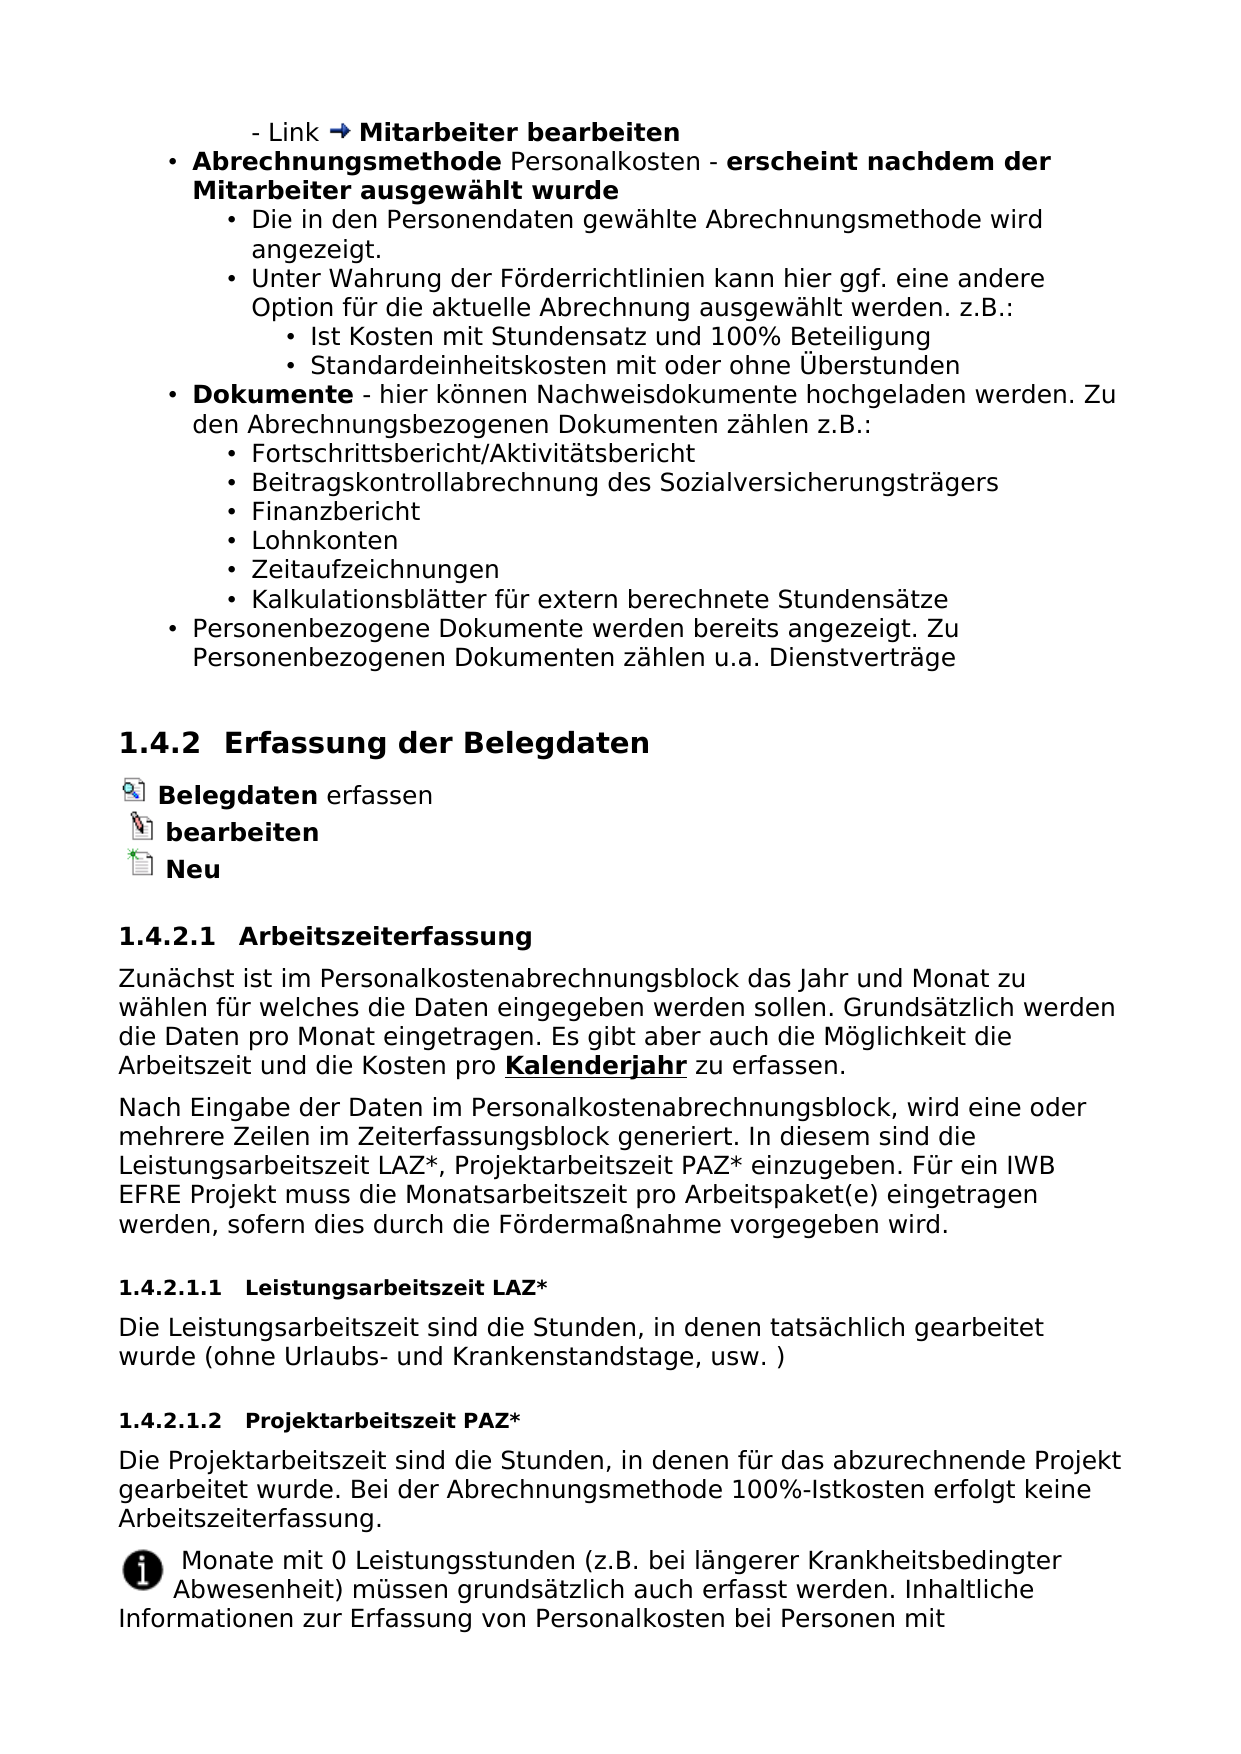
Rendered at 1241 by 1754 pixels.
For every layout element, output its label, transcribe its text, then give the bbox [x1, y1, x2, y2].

subtitle Arbeitszeiterfassung [118, 922, 1122, 951]
subtitle Projektarbeitszeit PAZ* [118, 1409, 1122, 1433]
text Die Leistungsarbeitszeit sind die Stunden, in denen tatsächlich gearbeitet wurde (ohne Urlaubs- und Krankenstandstage, usw. ) [118, 1313, 1122, 1372]
subtitle Leistungsarbeitszeit LAZ* [118, 1276, 1122, 1301]
list Fortschrittsbericht/Aktivitätsbericht [236, 439, 1122, 468]
list Finanzbericht [236, 497, 1122, 526]
text Nach Eingabe der Daten im Personalkostenabrechnungsblock, wird eine oder mehrere Zeilen im Zeiterfassungsblock generiert. In diesem sind die Leistungsarbeitszeit LAZ*, Projektarbeitszeit PAZ* einzugeben. Für ein IWB EFRE Projekt muss die Monatsarbeitszeit pro Arbeitspaket(e) eingetragen werden, sofern dies durch die Fördermaßnahme vorgegeben wird. [118, 1093, 1122, 1239]
list Abrechnungsmethode Personalkosten - erscheint nachdem der Mitarbeiter ausgewählt wurde [177, 147, 1122, 206]
list Dokumente - hier können Nachweisdokumente hochgeladen werden. Zu den Abrechnungsbezogenen Dokumenten zählen z.B.: [177, 381, 1122, 439]
text Belegdaten erfassen bearbeiten Neu [118, 773, 1122, 885]
list Zeitaufzeichnungen [236, 556, 1122, 585]
list Unter Wahrung der Förderrichtlinien kann hier ggf. eine andere Option für die aktuelle Abrechnung ausgewählt werden. z.B.: [236, 264, 1122, 322]
text Monate mit 0 Leistungsstunden (z.B. bei längerer Krankheitsbedingter Abwesenheit) müssen grundsätzlich auch erfasst werden. Inhaltliche Informationen zur Erfassung von Personalkosten bei Personen mit [118, 1546, 1122, 1633]
text Die Projektarbeitszeit sind die Stunden, in denen für das abzurechnende Projekt gearbeitet wurde. Bei der Abrechnungsmethode 100%-Istkosten erfolgt keine Arbeitszeiterfassung. [118, 1446, 1122, 1533]
picture [126, 847, 158, 879]
subtitle Erfassung der Belegdaten [118, 727, 1122, 761]
list Beitragskontrollabrechnung des Sozialversicherungsträgers [236, 468, 1122, 497]
picture [327, 121, 351, 142]
text Zunächst ist im Personalkostenabrechnungsblock das Jahr und Monat zu wählen für welches die Daten eingegeben werden sollen. Grundsätzlich werden die Daten pro Monat eingetragen. Es gibt aber auch die Möglichkeit die Arbeitszeit und die Kosten pro Kalenderjahr zu erfassen. [118, 964, 1122, 1081]
picture [126, 810, 158, 842]
list - Link Mitarbeiter bearbeiten [236, 118, 1122, 147]
picture [118, 1545, 173, 1602]
list Lohnkonten [236, 526, 1122, 556]
list Kalkulationsblätter für extern berechnete Stundensätze [236, 585, 1122, 614]
list Ist Kosten mit Stundensatz und 100% Beteiligung [295, 322, 1122, 351]
list Personenbezogene Dokumente werden bereits angezeigt. Zu Personenbezogenen Dokumenten zählen u.a. Dienstverträge [177, 614, 1122, 672]
picture [118, 773, 150, 805]
list Standardeinheitskosten mit oder ohne Überstunden [295, 351, 1122, 381]
list Die in den Personendaten gewählte Abrechnungsmethode wird angezeigt. [236, 206, 1122, 264]
